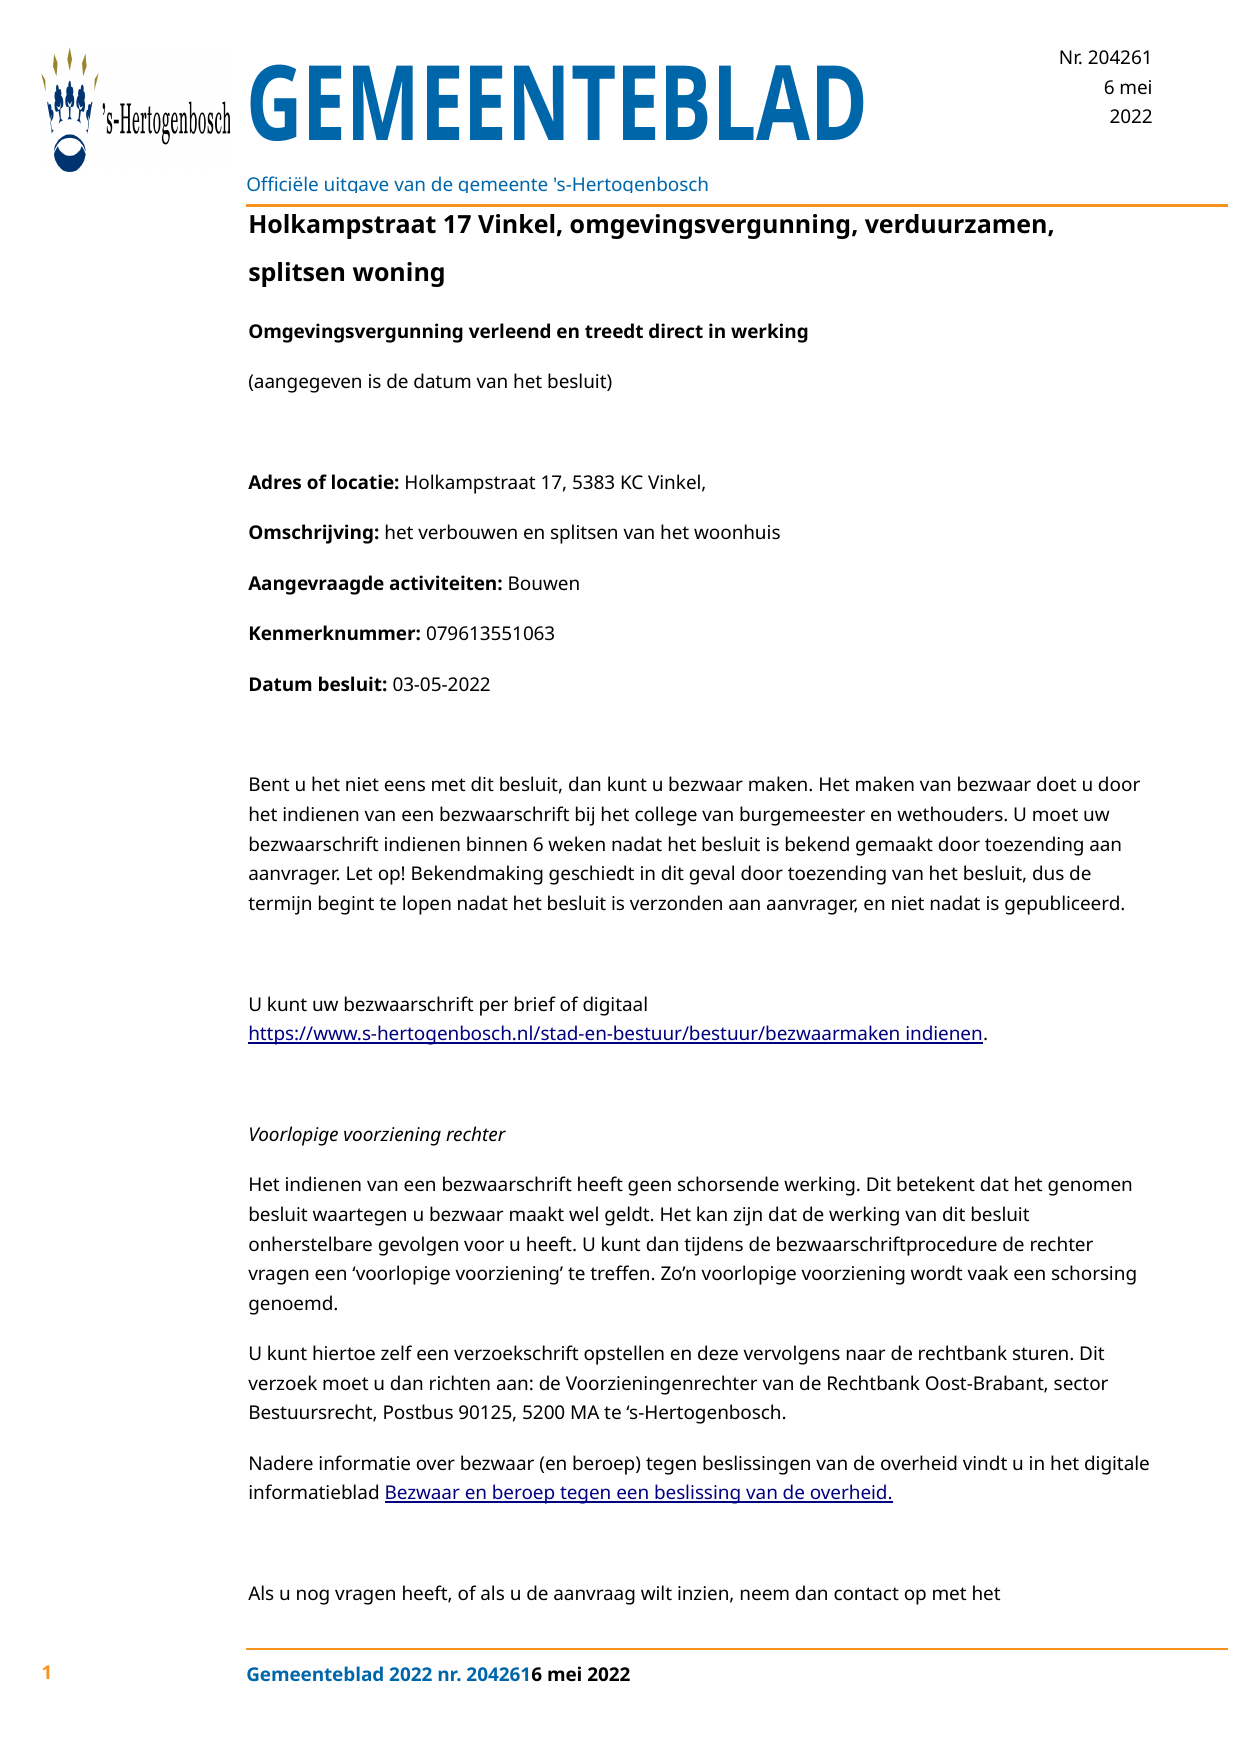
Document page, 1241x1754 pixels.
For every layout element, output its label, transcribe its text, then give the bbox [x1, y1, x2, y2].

text Adres of locatie: Holkampstraat 17, 5383 KC Vinkel, [248, 469, 1152, 495]
picture [41, 47, 231, 172]
text Bent u het niet eens met dit besluit, dan kunt u bezwaar maken. Het maken van bezwaar doet u door het indienen van een bezwaarschrift bij het college van burgemeester en wethouders. U moet uw bezwaarschrift indienen binnen 6 weken nadat het besluit is bekend gemaakt door toezending aan aanvrager. Let op! Bekendmaking geschiedt in dit geval door toezending van het besluit, dus de termijn begint te lopen nadat het besluit is verzonden aan aanvrager, en niet nadat is gepubliceerd. [248, 772, 1152, 916]
text Voorlopige voorziening rechter [248, 1121, 1152, 1147]
text U kunt hiertoe zelf een verzoekschrift opstellen en deze vervolgens naar de rechtbank sturen. Dit verzoek moet u dan richten aan: de Voorzieningenrechter van de Rechtbank Oost-Brabant, sector Bestuursrecht, Postbus 90125, 5200 MA te ‘s-Hertogenbosch. [248, 1340, 1152, 1425]
text Omgevingsvergunning verleend en treedt direct in werking [248, 318, 1152, 344]
text Datum besluit: 03-05-2022 [248, 671, 1152, 697]
text Aangevraagde activiteiten: Bouwen [248, 570, 1152, 596]
text Omschrijving: het verbouwen en splitsen van het woonhuis [248, 519, 1152, 545]
text (aangegeven is de datum van het besluit) [248, 368, 1152, 394]
text Nadere informatie over bezwaar (en beroep) tegen beslissingen van de overheid vindt u in het digitale informatieblad Bezwaar en beroep tegen een beslissing van de overheid. [248, 1450, 1152, 1505]
text U kunt uw bezwaarschrift per brief of digitaal https://www.s-hertogenbosch.nl/stad-en-bestuur/bestuur/bezwaarmaken indienen. [248, 991, 1152, 1046]
text Als u nog vragen heeft, of als u de aanvraag wilt inzien, neem dan contact op met het [248, 1580, 1152, 1606]
text Het indienen van een bezwaarschrift heeft geen schorsende werking. Dit betekent dat het genomen besluit waartegen u bezwaar maakt wel geldt. Het kan zijn dat de werking van dit besluit onherstelbare gevolgen voor u heeft. U kunt dan tijdens de bezwaarschriftprocedure de rechter vragen een ‘voorlopige voorziening’ te treffen. Zo’n voorlopige voorziening wordt vaak een schorsing genoemd. [248, 1172, 1152, 1316]
text Holkampstraat 17 Vinkel, omgevingsvergunning, verduurzamen, splitsen woning [248, 207, 1152, 288]
text Kenmerknummer: 079613551063 [248, 620, 1152, 646]
